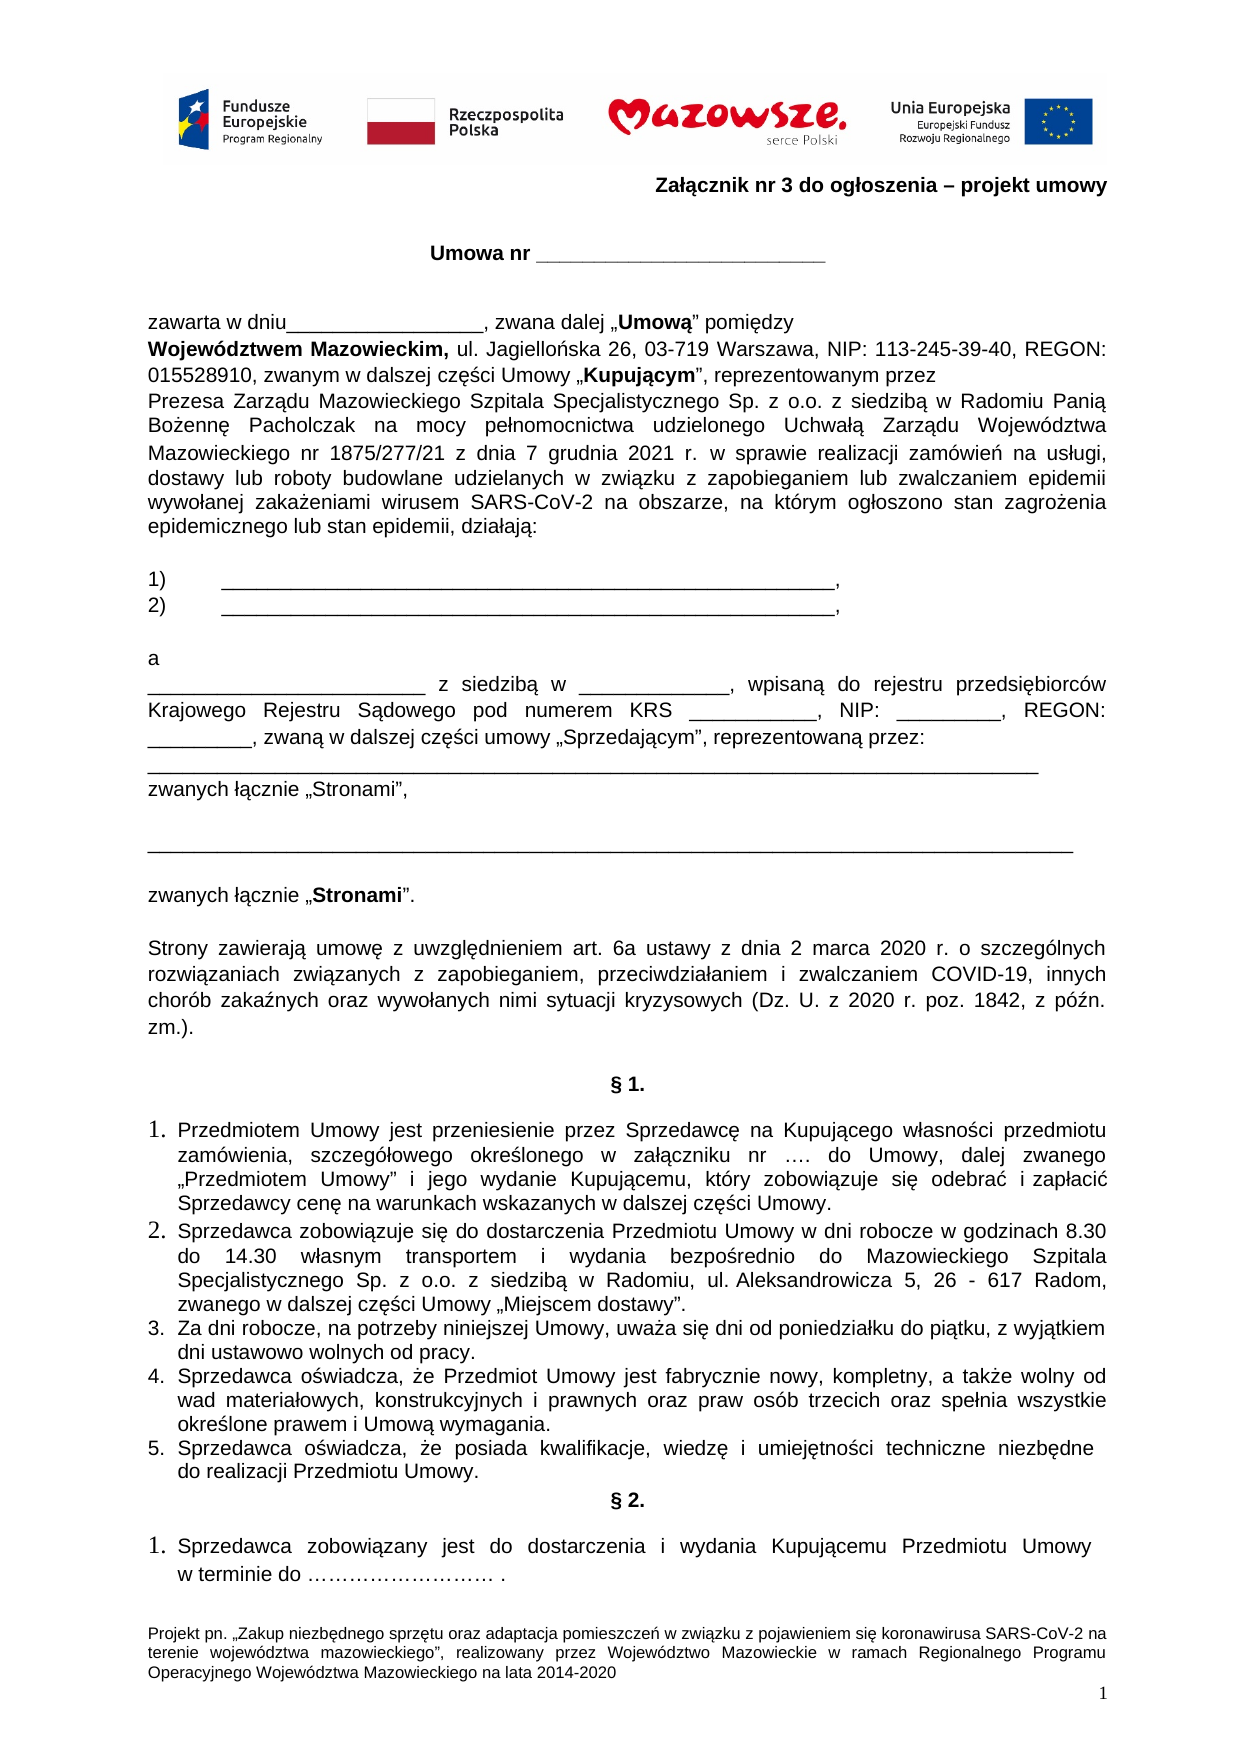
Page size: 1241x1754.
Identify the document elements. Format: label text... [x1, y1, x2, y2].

list Sprzedawca oświadcza, że posiada kwalifikacje, wiedzę i umiejętności techniczne niezbędne do realizacji Przedmiotu Umowy. [148, 1435, 1107, 1483]
text Województwem Mazowieckim, ul. Jagiellońska 26, 03-719 Warszawa, NIP: 113-245-39-40, REGON: 015528910, zwanym w dalszej części Umowy „Kupującym”, reprezentowanym przez [148, 336, 1107, 387]
text zwanych łącznie „Stronami”. [148, 883, 1107, 907]
list Sprzedawca zobowiązany jest do dostarczenia i wydania Kupującemu Przedmiotu Umowy w terminie do ……………………… . [148, 1531, 1107, 1586]
text a [148, 646, 1107, 669]
text Strony zawierają umowę z uwzględnieniem art. 6a ustawy z dnia 2 marca 2020 r. o szczególnych rozwiązaniach związanych z zapobieganiem, przeciwdziałaniem i zwalczaniem COVID-19, innych chorób zakaźnych oraz wywołanych nimi sytuacji kryzysowych (Dz. U. z 2020 r. poz. 1842, z późn. zm.). [148, 935, 1107, 1038]
text zwanych łącznie „Stronami”, [148, 777, 1107, 801]
list Przedmiotem Umowy jest przeniesienie przez Sprzedawcę na Kupującego własności przedmiotu zamówienia, szczegółowego określonego w załączniku nr …. do Umowy, dalej zwanego „Przedmiotem Umowy” i jego wydanie Kupującemu, który zobowiązuje się odebrać i zapłacić Sprzedawcy cenę na warunkach wskazanych w dalszej części Umowy. [148, 1114, 1107, 1215]
text Prezesa Zarządu Mazowieckiego Szpitala Specjalistycznego Sp. z o.o. z siedzibą w Radomiu Panią Bożennę Pacholczak na mocy pełnomocnictwa udzielonego Uchwałą Zarządu Województwa Mazowieckiego nr 1875/277/21 z dnia 7 grudnia 2021 r. w sprawie realizacji zamówień na usługi, dostawy lub roboty budowlane udzielanych w związku z zapobieganiem lub zwalczaniem epidemii wywołanej zakażeniami wirusem SARS-CoV-2 na obszarze, na którym ogłoszono stan zagrożenia epidemicznego lub stan epidemii, działają: [148, 389, 1107, 538]
subtitle § 2. [148, 1487, 1107, 1511]
subtitle § 1. [148, 1071, 1107, 1095]
subtitle Umowa nr _________________________ [148, 241, 1107, 265]
text ________________________________________________________________________________ [148, 830, 1107, 854]
list Za dni robocze, na potrzeby niniejszej Umowy, uważa się dni od poniedziałku do piątku, z wyjątkiem dni ustawowo wolnych od pracy. [148, 1316, 1107, 1363]
text _____________________________________________________________________________ [148, 751, 1107, 775]
text ________________________ z siedzibą w _____________, wpisaną do rejestru przedsiębiorców Krajowego Rejestru Sądowego pod numerem KRS ___________, NIP: _________, REGON: _________, zwaną w dalszej części umowy „Sprzedającym”, reprezentowaną przez: [148, 672, 1107, 748]
list Sprzedawca oświadcza, że Przedmiot Umowy jest fabrycznie nowy, kompletny, a także wolny od wad materiałowych, konstrukcyjnych i prawnych oraz praw osób trzecich oraz spełnia wszystkie określone prawem i Umową wymagania. [148, 1363, 1107, 1435]
list Sprzedawca zobowiązuje się do dostarczenia Przedmiotu Umowy w dni robocze w godzinach 8.30 do 14.30 własnym transportem i wydania bezpośrednio do Mazowieckiego Szpitala Specjalistycznego Sp. z o.o. z siedzibą w Radomiu, ul. Aleksandrowicza 5, 26 - 617 Radom, zwanego w dalszej części Umowy „Miejscem dostawy”. [148, 1215, 1107, 1316]
text zawarta w dniu_________________, zwana dalej „Umową” pomiędzy [148, 310, 1107, 334]
text 1) _____________________________________________________, [148, 566, 1107, 590]
subtitle Załącznik nr 3 do ogłoszenia – projekt umowy [148, 173, 1107, 197]
text 2) _____________________________________________________, [148, 593, 1107, 617]
